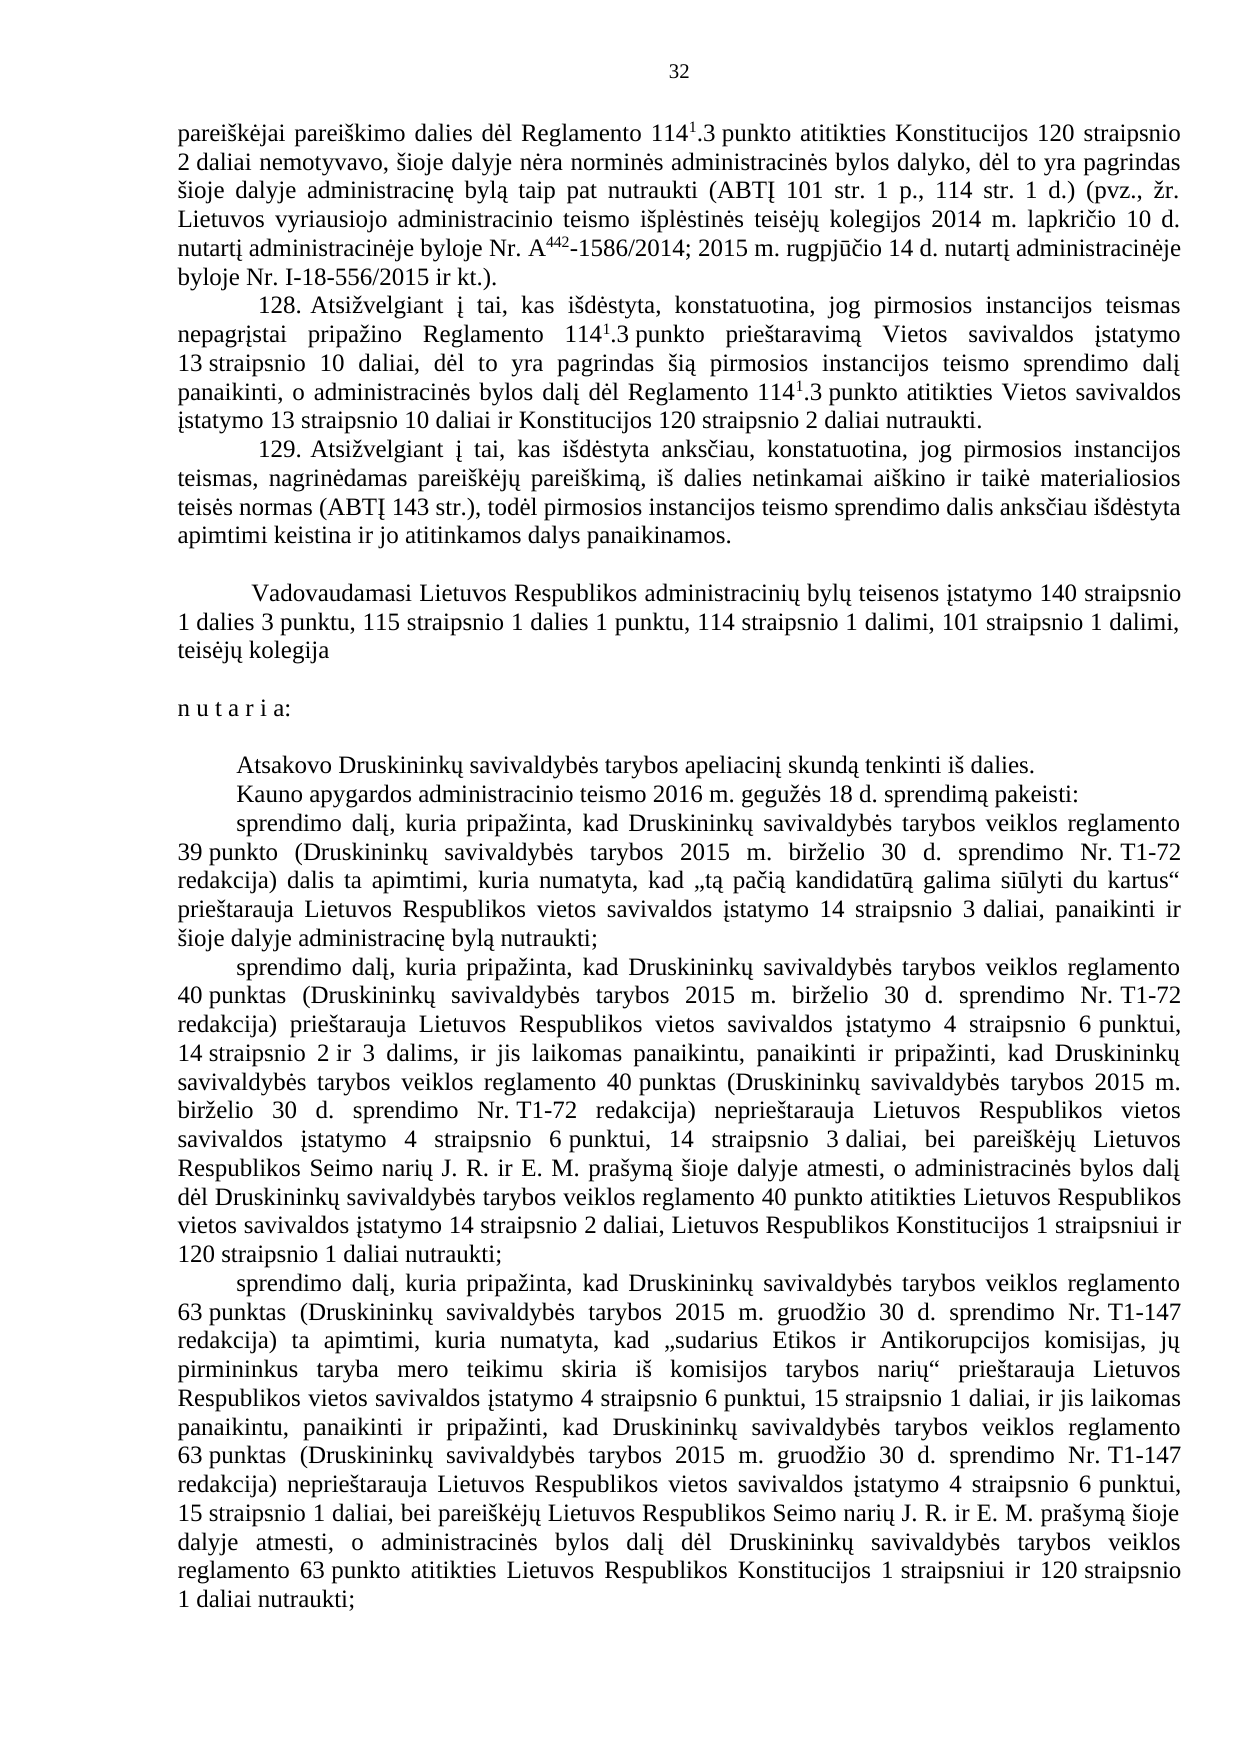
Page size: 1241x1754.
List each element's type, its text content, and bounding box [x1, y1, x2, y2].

text Vadovaudamasi Lietuvos Respublikos administracinių bylų teisenos įstatymo 140 straipsnio 1 dalies 3 punktu, 115 straipsnio 1 dalies 1 punktu, 114 straipsnio 1 dalimi, 101 straipsnio 1 dalimi, teisėjų kolegija [177, 578, 1181, 664]
text Kauno apygardos administracinio teismo 2016 m. gegužės 18 d. sprendimą pakeisti: [177, 779, 1181, 808]
text sprendimo dalį, kuria pripažinta, kad Druskininkų savivaldybės tarybos veiklos reglamento 39 punkto (Druskininkų savivaldybės tarybos 2015 m. birželio 30 d. sprendimo Nr. T1-72 redakcija) dalis ta apimtimi, kuria numatyta, kad „tą pačią kandidatūrą galima siūlyti du kartus“ prieštarauja Lietuvos Respublikos vietos savivaldos įstatymo 14 straipsnio 3 daliai, panaikinti ir šioje dalyje administracinę bylą nutraukti; [177, 808, 1181, 952]
text pareiškėjai pareiškimo dalies dėl Reglamento 1141.3 punkto atitikties Konstitucijos 120 straipsnio 2 daliai nemotyvavo, šioje dalyje nėra norminės administracinės bylos dalyko, dėl to yra pagrindas šioje dalyje administracinę bylą taip pat nutraukti (ABTĮ 101 str. 1 p., 114 str. 1 d.) (pvz., žr. Lietuvos vyriausiojo administracinio teismo išplėstinės teisėjų kolegijos 2014 m. lapkričio 10 d. nutartį administracinėje byloje Nr. A442-1586/2014; 2015 m. rugpjūčio 14 d. nutartį administracinėje byloje Nr. I-18-556/2015 ir kt.). [177, 118, 1181, 291]
text Atsakovo Druskininkų savivaldybės tarybos apeliacinį skundą tenkinti iš dalies. [177, 751, 1181, 779]
text n u t a r i a: [177, 693, 1181, 722]
text 128. Atsižvelgiant į tai, kas išdėstyta, konstatuotina, jog pirmosios instancijos teismas nepagrįstai pripažino Reglamento 1141.3 punkto prieštaravimą Vietos savivaldos įstatymo 13 straipsnio 10 daliai, dėl to yra pagrindas šią pirmosios instancijos teismo sprendimo dalį panaikinti, o administracinės bylos dalį dėl Reglamento 1141.3 punkto atitikties Vietos savivaldos įstatymo 13 straipsnio 10 daliai ir Konstitucijos 120 straipsnio 2 daliai nutraukti. [177, 291, 1181, 434]
text sprendimo dalį, kuria pripažinta, kad Druskininkų savivaldybės tarybos veiklos reglamento 40 punktas (Druskininkų savivaldybės tarybos 2015 m. birželio 30 d. sprendimo Nr. T1-72 redakcija) prieštarauja Lietuvos Respublikos vietos savivaldos įstatymo 4 straipsnio 6 punktui, 14 straipsnio 2 ir 3 dalims, ir jis laikomas panaikintu, panaikinti ir pripažinti, kad Druskininkų savivaldybės tarybos veiklos reglamento 40 punktas (Druskininkų savivaldybės tarybos 2015 m. birželio 30 d. sprendimo Nr. T1-72 redakcija) neprieštarauja Lietuvos Respublikos vietos savivaldos įstatymo 4 straipsnio 6 punktui, 14 straipsnio 3 daliai, bei pareiškėjų Lietuvos Respublikos Seimo narių J. R. ir E. M. prašymą šioje dalyje atmesti, o administracinės bylos dalį dėl Druskininkų savivaldybės tarybos veiklos reglamento 40 punkto atitikties Lietuvos Respublikos vietos savivaldos įstatymo 14 straipsnio 2 daliai, Lietuvos Respublikos Konstitucijos 1 straipsniui ir 120 straipsnio 1 daliai nutraukti; [177, 952, 1181, 1268]
text 129. Atsižvelgiant į tai, kas išdėstyta anksčiau, konstatuotina, jog pirmosios instancijos teismas, nagrinėdamas pareiškėjų pareiškimą, iš dalies netinkamai aiškino ir taikė materialiosios teisės normas (ABTĮ 143 str.), todėl pirmosios instancijos teismo sprendimo dalis anksčiau išdėstyta apimtimi keistina ir jo atitinkamos dalys panaikinamos. [177, 434, 1181, 549]
text sprendimo dalį, kuria pripažinta, kad Druskininkų savivaldybės tarybos veiklos reglamento 63 punktas (Druskininkų savivaldybės tarybos 2015 m. gruodžio 30 d. sprendimo Nr. T1-147 redakcija) ta apimtimi, kuria numatyta, kad „sudarius Etikos ir Antikorupcijos komisijas, jų pirmininkus taryba mero teikimu skiria iš komisijos tarybos narių“ prieštarauja Lietuvos Respublikos vietos savivaldos įstatymo 4 straipsnio 6 punktui, 15 straipsnio 1 daliai, ir jis laikomas panaikintu, panaikinti ir pripažinti, kad Druskininkų savivaldybės tarybos veiklos reglamento 63 punktas (Druskininkų savivaldybės tarybos 2015 m. gruodžio 30 d. sprendimo Nr. T1-147 redakcija) neprieštarauja Lietuvos Respublikos vietos savivaldos įstatymo 4 straipsnio 6 punktui, 15 straipsnio 1 daliai, bei pareiškėjų Lietuvos Respublikos Seimo narių J. R. ir E. M. prašymą šioje dalyje atmesti, o administracinės bylos dalį dėl Druskininkų savivaldybės tarybos veiklos reglamento 63 punkto atitikties Lietuvos Respublikos Konstitucijos 1 straipsniui ir 120 straipsnio 1 daliai nutraukti; [177, 1268, 1181, 1613]
